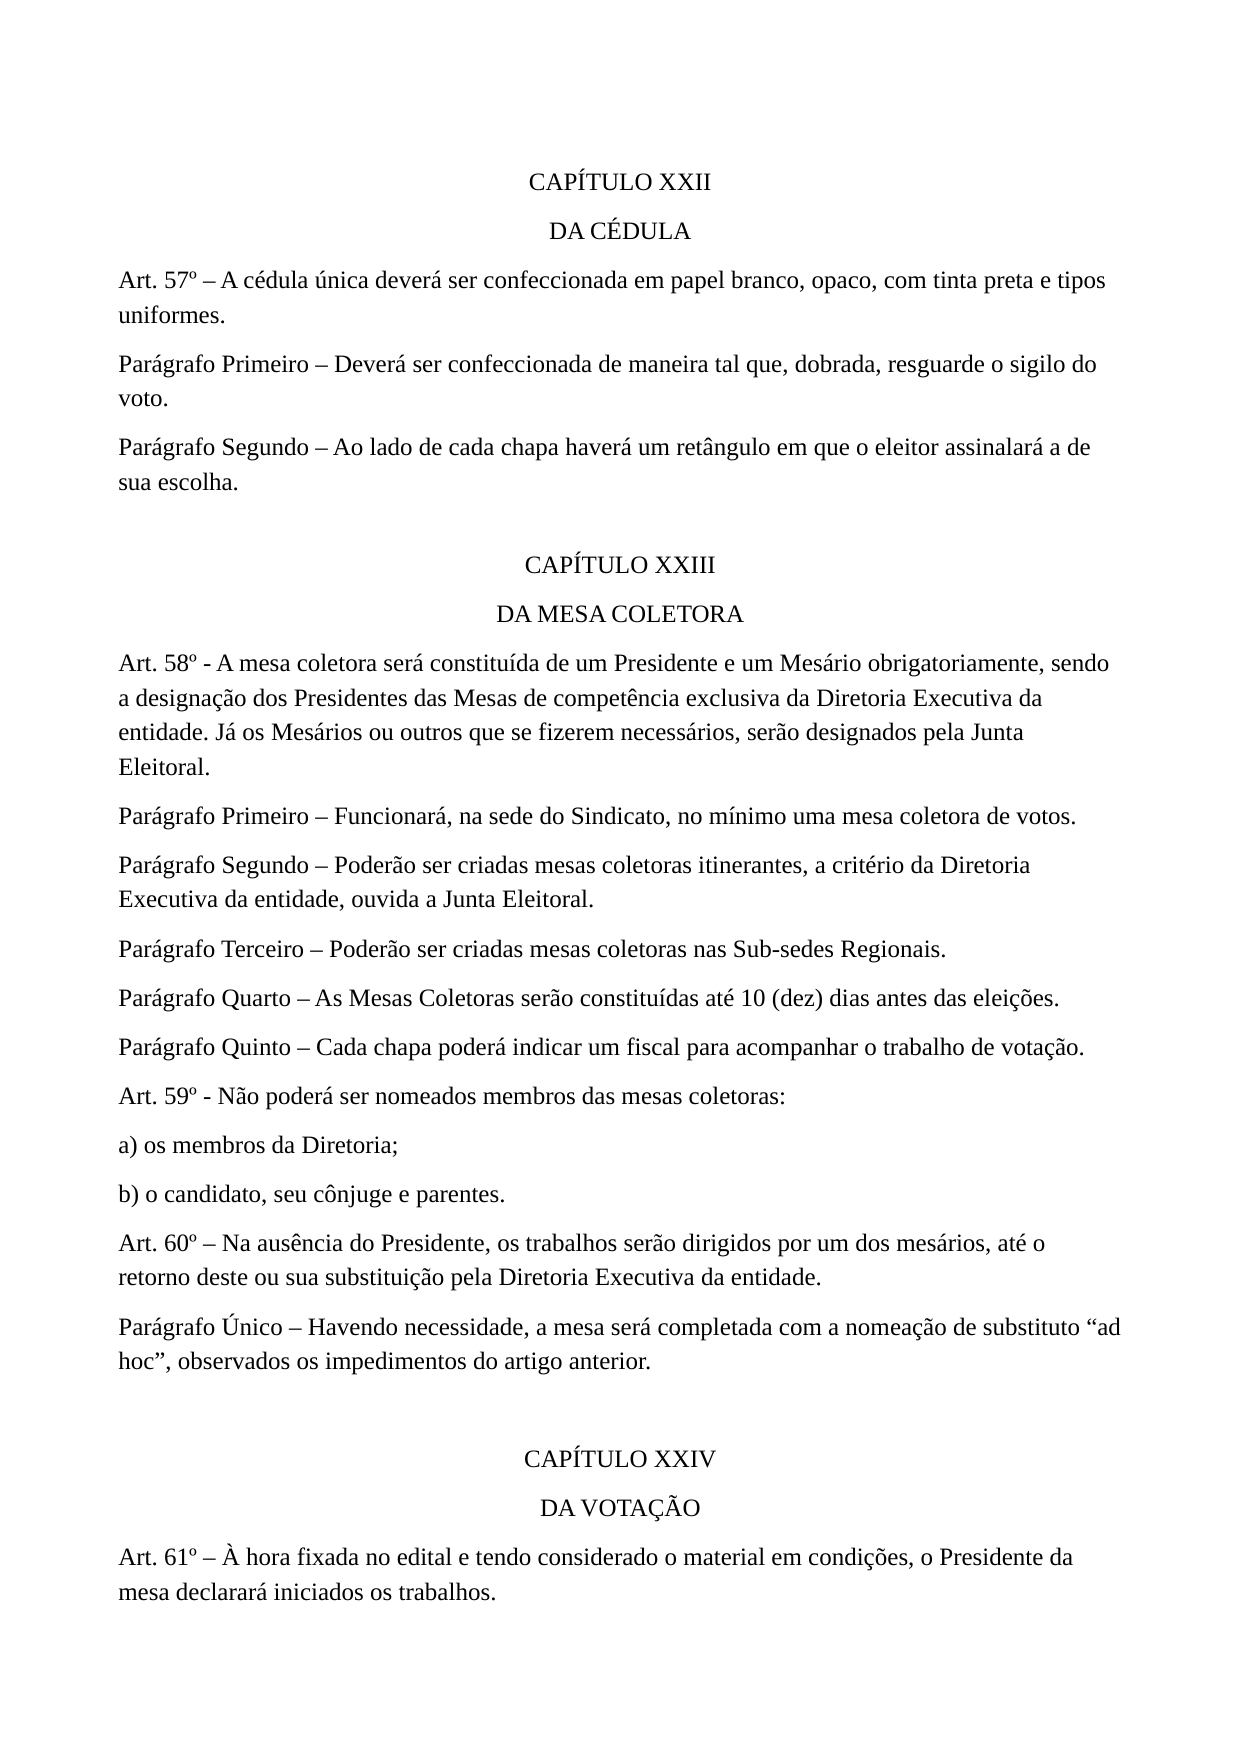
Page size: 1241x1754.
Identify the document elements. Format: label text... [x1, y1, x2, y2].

text Art. 60º – Na ausência do Presidente, os trabalhos serão dirigidos por um dos mesários, até o retorno deste ou sua substituição pela Diretoria Executiva da entidade. [118, 1228, 1122, 1291]
text Art. 59º - Não poderá ser nomeados membros das mesas coletoras: [118, 1081, 1122, 1109]
text DA CÉDULA [118, 216, 1122, 245]
text Parágrafo Terceiro – Poderão ser criadas mesas coletoras nas Sub-sedes Regionais. [118, 934, 1122, 962]
text CAPÍTULO XXIV [118, 1444, 1122, 1473]
text Parágrafo Segundo – Poderão ser criadas mesas coletoras itinerantes, a critério da Diretoria Executiva da entidade, ouvida a Junta Eleitoral. [118, 850, 1122, 913]
text DA VOTAÇÃO [118, 1493, 1122, 1522]
text a) os membros da Diretoria; [118, 1130, 1122, 1159]
text Parágrafo Único – Havendo necessidade, a mesa será completada com a nomeação de substituto “ad hoc”, observados os impedimentos do artigo anterior. [118, 1312, 1122, 1375]
text Parágrafo Segundo – Ao lado de cada chapa haverá um retângulo em que o eleitor assinalará a de sua escolha. [118, 432, 1122, 496]
text Parágrafo Quinto – Cada chapa poderá indicar um fiscal para acompanhar o trabalho de votação. [118, 1032, 1122, 1061]
text CAPÍTULO XXII [118, 167, 1122, 196]
text DA MESA COLETORA [118, 599, 1122, 628]
text Parágrafo Quarto – As Mesas Coletoras serão constituídas até 10 (dez) dias antes das eleições. [118, 983, 1122, 1011]
text Parágrafo Primeiro – Deverá ser confeccionada de maneira tal que, dobrada, resguarde o sigilo do voto. [118, 349, 1122, 412]
text Art. 58º - A mesa coletora será constituída de um Presidente e um Mesário obrigatoriamente, sendo a designação dos Presidentes das Mesas de competência exclusiva da Diretoria Executiva da entidade. Já os Mesários ou outros que se fizerem necessários, serão designados pela Junta Eleitoral. [118, 648, 1122, 781]
text CAPÍTULO XXIII [118, 516, 1122, 579]
text Parágrafo Primeiro – Funcionará, na sede do Sindicato, no mínimo uma mesa coletora de votos. [118, 801, 1122, 830]
text Art. 61º – À hora fixada no edital e tendo considerado o material em condições, o Presidente da mesa declarará iniciados os trabalhos. [118, 1542, 1122, 1606]
text b) o candidato, seu cônjuge e parentes. [118, 1179, 1122, 1208]
text Art. 57º – A cédula única deverá ser confeccionada em papel branco, opaco, com tinta preta e tipos uniformes. [118, 265, 1122, 328]
